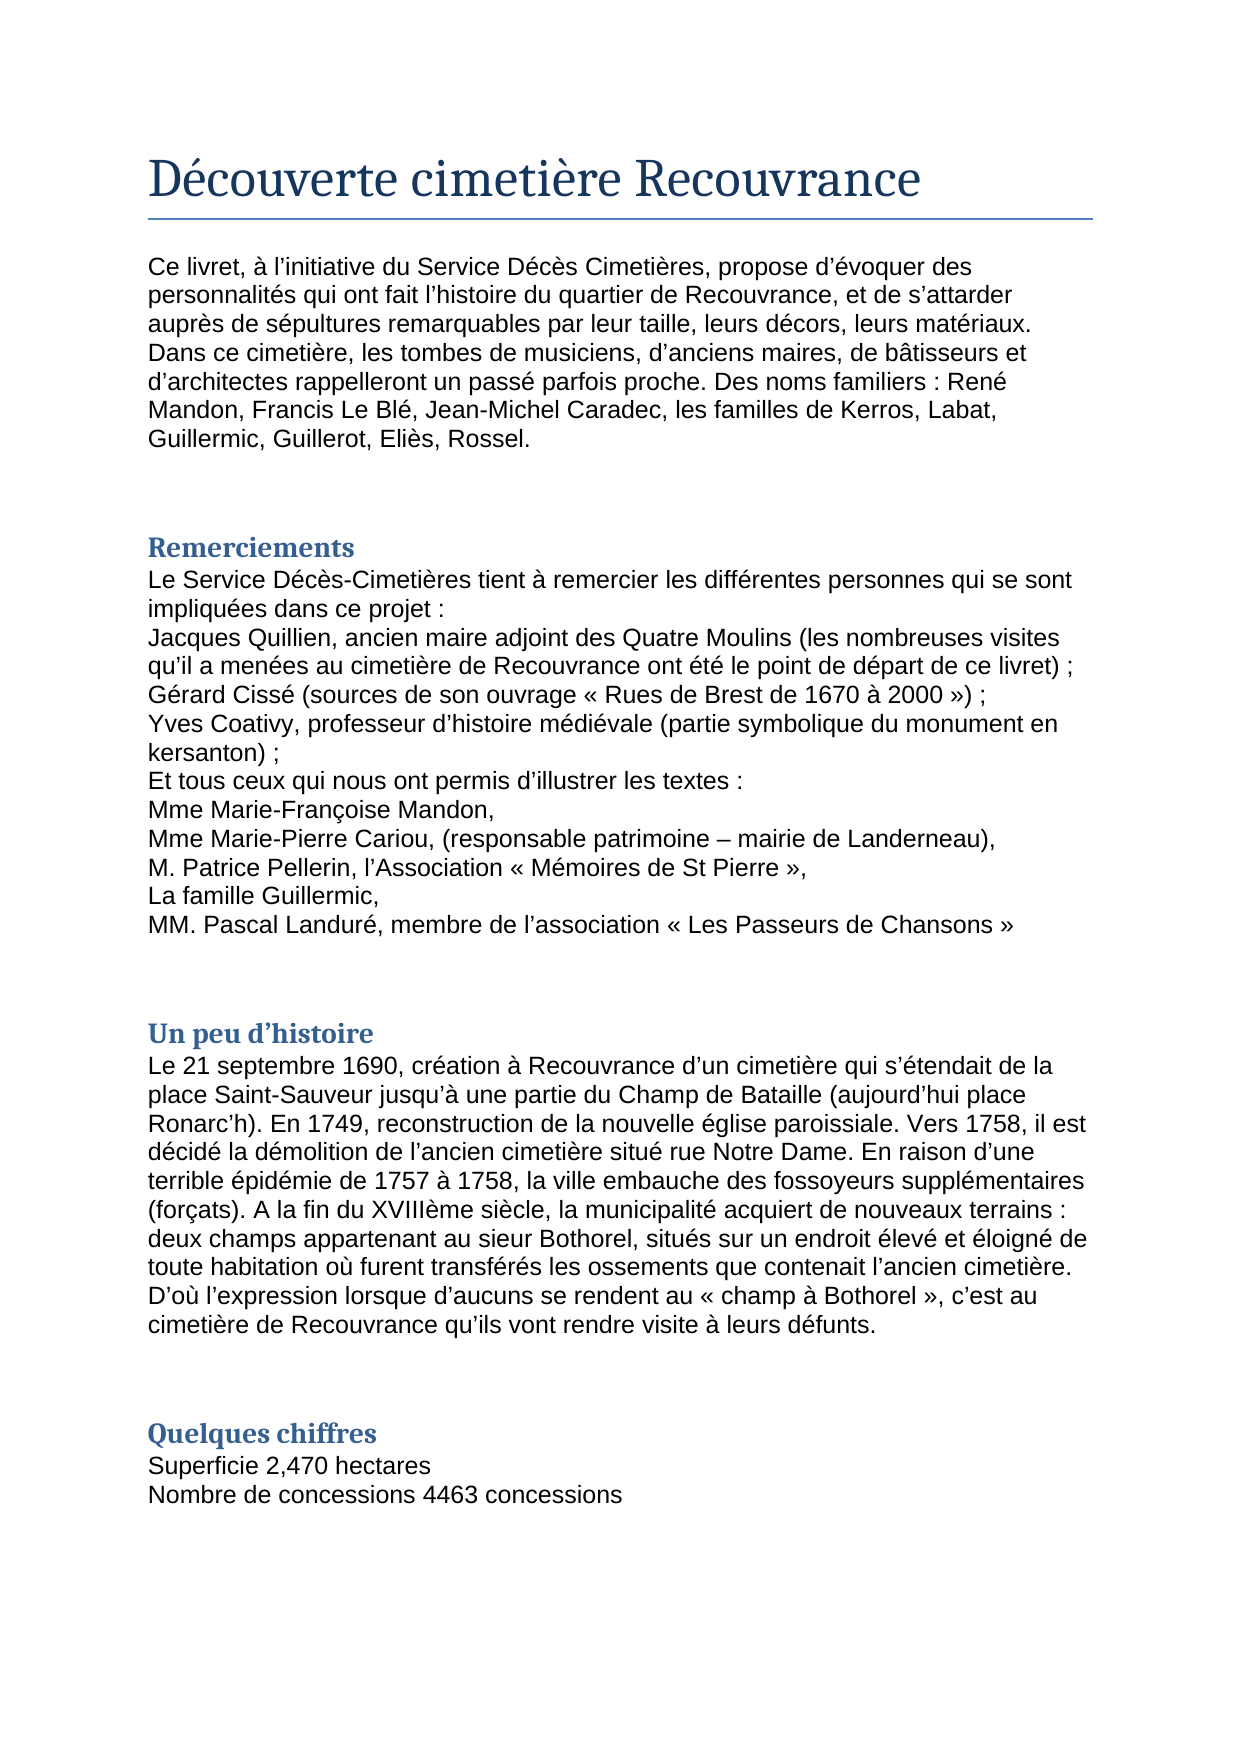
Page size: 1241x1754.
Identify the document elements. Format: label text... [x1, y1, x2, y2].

text Mme Marie-Pierre Cariou, (responsable patrimoine – mairie de Landerneau), [148, 824, 1093, 853]
text La famille Guillermic, [148, 881, 1093, 910]
text Ce livret, à l’initiative du Service Décès Cimetières, propose d’évoquer des personnalités qui ont fait l’histoire du quartier de Recouvrance, et de s’attarder auprès de sépultures remarquables par leur taille, leurs décors, leurs matériaux. [148, 252, 1093, 338]
text Et tous ceux qui nous ont permis d’illustrer les textes : [148, 766, 1093, 795]
text M. Patrice Pellerin, l’Association « Mémoires de St Pierre », [148, 853, 1093, 881]
text Superficie 2,470 hectares [148, 1451, 1093, 1480]
text Jacques Quillien, ancien maire adjoint des Quatre Moulins (les nombreuses visites qu’il a menées au cimetière de Recouvrance ont été le point de départ de ce livret) ; [148, 623, 1093, 680]
subtitle Un peu d’histoire [148, 1018, 1093, 1051]
text Nombre de concessions 4463 concessions [148, 1480, 1093, 1508]
subtitle Remerciements [148, 532, 1093, 565]
text Gérard Cissé (sources de son ouvrage « Rues de Brest de 1670 à 2000 ») ; [148, 680, 1093, 709]
subtitle Quelques chiffres [148, 1417, 1093, 1451]
text Yves Coativy, professeur d’histoire médiévale (partie symbolique du monument en kersanton) ; [148, 709, 1093, 766]
text Mme Marie-Françoise Mandon, [148, 795, 1093, 824]
text Le 21 septembre 1690, création à Recouvrance d’un cimetière qui s’étendait de la place Saint-Sauveur jusqu’à une partie du Champ de Bataille (aujourd’hui place Ronarc’h). En 1749, reconstruction de la nouvelle église paroissiale. Vers 1758, il est décidé la démolition de l’ancien cimetière situé rue Notre Dame. En raison d’une terrible épidémie de 1757 à 1758, la ville embauche des fossoyeurs supplémentaires (forçats). A la fin du XVIIIème siècle, la municipalité acquiert de nouveaux terrains : deux champs appartenant au sieur Bothorel, situés sur un endroit élevé et éloigné de toute habitation où furent transférés les ossements que contenait l’ancien cimetière. D’où l’expression lorsque d’aucuns se rendent au « champ à Bothorel », c’est au cimetière de Recouvrance qu’ils vont rendre visite à leurs défunts. [148, 1051, 1093, 1339]
text MM. Pascal Landuré, membre de l’association « Les Passeurs de Chansons » [148, 910, 1093, 939]
text Le Service Décès-Cimetières tient à remercier les différentes personnes qui se sont impliquées dans ce projet : [148, 565, 1093, 623]
text Découverte cimetière Recouvrance [148, 148, 1093, 218]
text Dans ce cimetière, les tombes de musiciens, d’anciens maires, de bâtisseurs et d’architectes rappelleront un passé parfois proche. Des noms familiers : René Mandon, Francis Le Blé, Jean-Michel Caradec, les familles de Kerros, Labat, Guillermic, Guillerot, Eliès, Rossel. [148, 338, 1093, 453]
